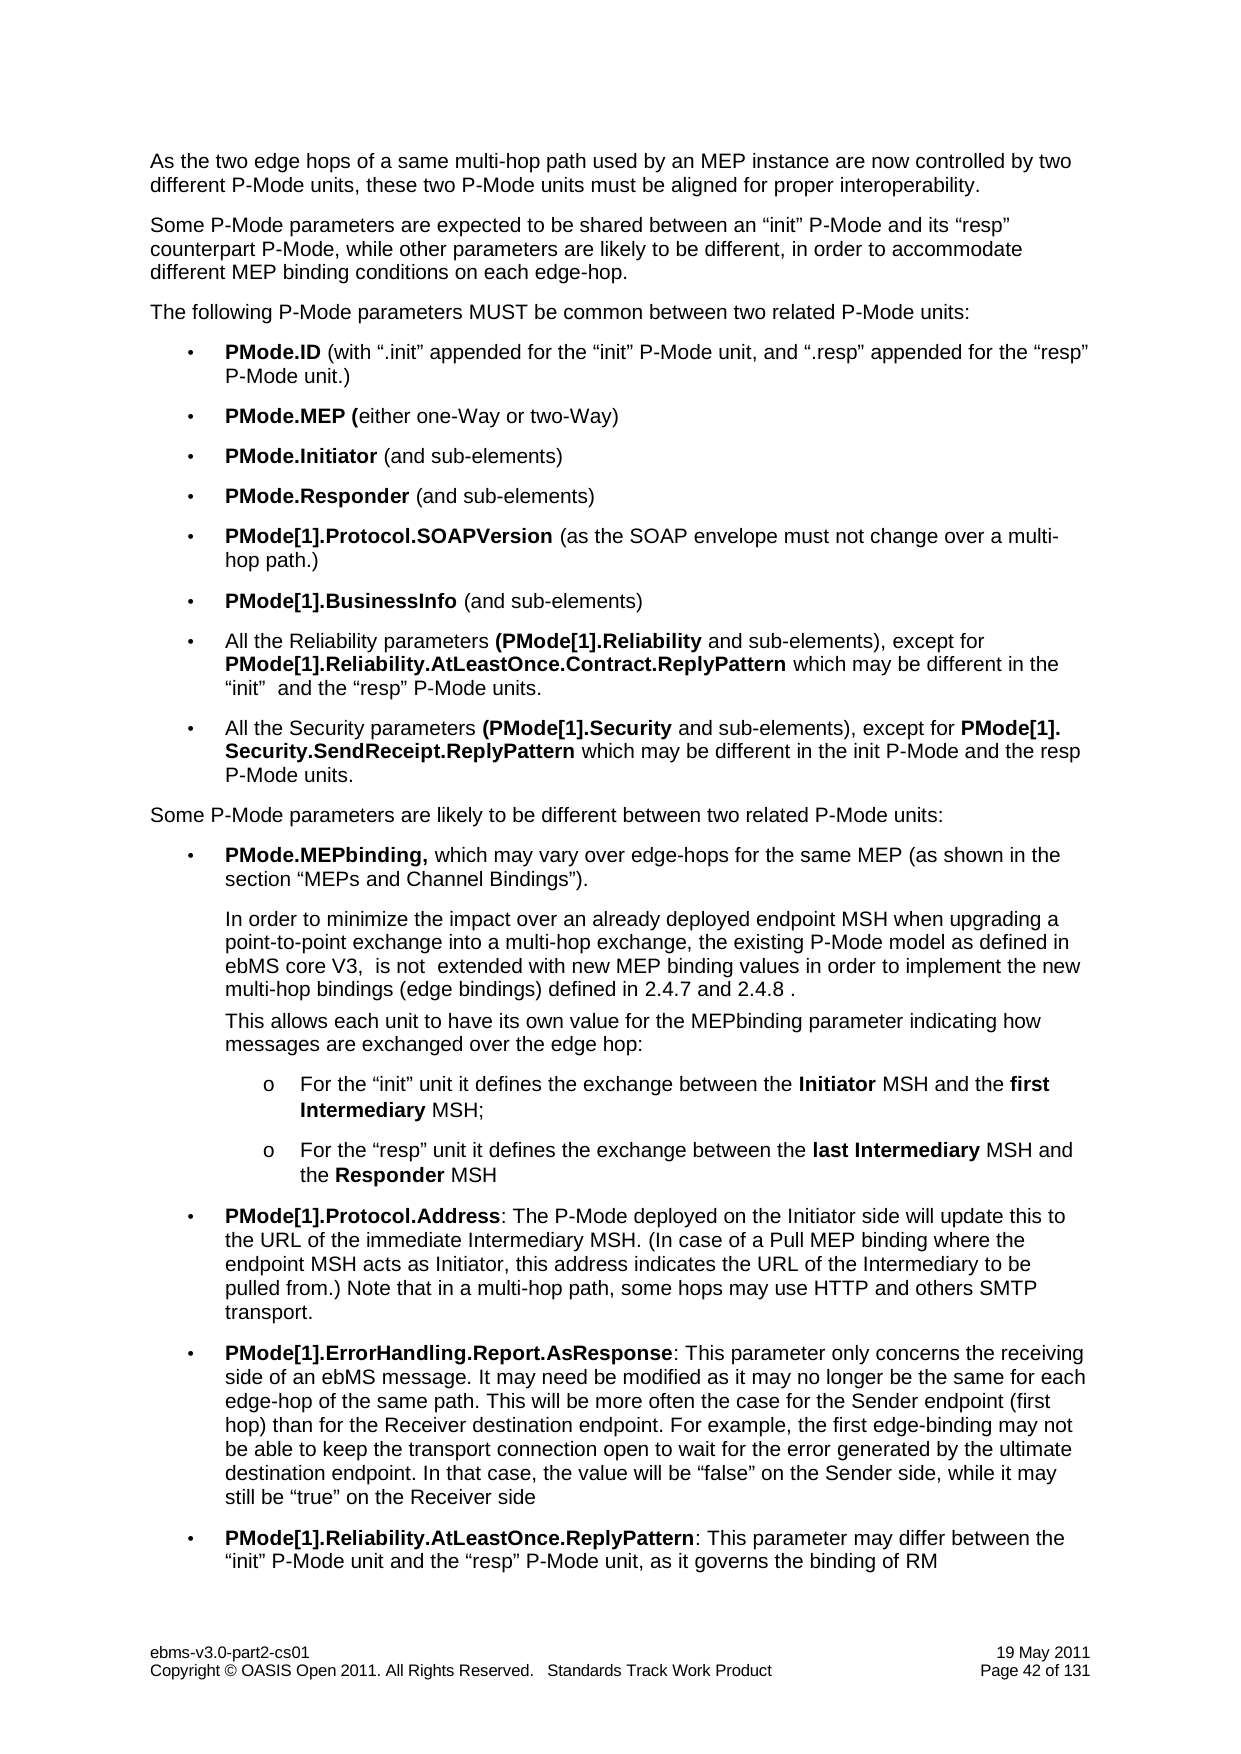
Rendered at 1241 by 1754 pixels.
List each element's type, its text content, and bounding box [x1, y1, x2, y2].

text As the two edge hops of a same multi-hop path used by an MEP instance are now controlled by two different P-Mode units, these two P-Mode units must be aligned for proper interoperability. [150, 150, 1090, 197]
list PMode[1].ErrorHandling.Report.AsResponse: This parameter only concerns the receiving side of an ebMS message. It may need be modified as it may no longer be the same for each edge-hop of the same path. This will be more often the case for the Sender endpoint (first hop) than for the Receiver destination endpoint. For example, the first edge-binding may not be able to keep the transport connection open to wait for the error generated by the ultimate destination endpoint. In that case, the value will be “false” on the Sender side, while it may still be “true” on the Receiver side [150, 1341, 1090, 1509]
list This allows each unit to have its own value for the MEPbinding parameter indicating how messages are exchanged over the edge hop: [150, 1009, 1090, 1056]
list All the Reliability parameters (PMode[1].Reliability and sub-elements), except for PMode[1].Reliability.AtLeastOnce.Contract.ReplyPattern which may be different in the “init” and the “resp” P-Mode units. [187, 629, 1090, 700]
list PMode.Responder (and sub-elements) [187, 484, 1090, 508]
list For the “resp” unit it defines the exchange between the last Intermediary MSH and the Responder MSH [225, 1138, 1090, 1187]
list For the “init” unit it defines the exchange between the Initiator MSH and the first Intermediary MSH; [225, 1073, 1090, 1122]
list PMode.Initiator (and sub-elements) [187, 444, 1090, 468]
list PMode.ID (with “.init” appended for the “init” P-Mode unit, and “.resp” appended for the “resp” P-Mode unit.) [187, 341, 1090, 388]
text Some P-Mode parameters are expected to be shared between an “init” P-Mode and its “resp” counterpart P-Mode, while other parameters are likely to be different, in order to accommodate different MEP binding conditions on each edge-hop. [150, 213, 1090, 284]
list PMode.MEPbinding, which may vary over edge-hops for the same MEP (as shown in the section “MEPs and Channel Bindings”). [150, 843, 1090, 891]
list PMode[1].Reliability.AtLeastOnce.ReplyPattern: This parameter may differ between the “init” P-Mode unit and the “resp” P-Mode unit, as it governs the binding of RM [150, 1525, 1090, 1573]
list PMode[1].Protocol.SOAPVersion (as the SOAP envelope must not change over a multi-hop path.) [187, 524, 1090, 572]
list All the Security parameters (PMode[1].Security and sub-elements), except for PMode[1]. Security.SendReceipt.ReplyPattern which may be different in the init P-Mode and the resp P-Mode units. [187, 716, 1090, 787]
text Some P-Mode parameters are likely to be different between two related P-Mode units: [150, 803, 1090, 827]
list PMode[1].Protocol.Address: The P-Mode deployed on the Initiator side will update this to the URL of the immediate Intermediary MSH. (In case of a Pull MEP binding where the endpoint MSH acts as Initiator, this address indicates the URL of the Intermediary to be pulled from.) Note that in a multi-hop path, some hops may use HTTP and others SMTP transport. [150, 1204, 1090, 1324]
list In order to minimize the impact over an already deployed endpoint MSH when upgrading a point-to-point exchange into a multi-hop exchange, the existing P-Mode model as defined in ebMS core V3, is not extended with new MEP binding values in order to implement the new multi-hop bindings (edge bindings) defined in 2.4.7 and 2.4.8 . [150, 907, 1090, 1001]
text The following P-Mode parameters MUST be common between two related P-Mode units: [150, 301, 1090, 324]
list PMode[1].BusinessInfo (and sub-elements) [187, 589, 1090, 613]
list PMode.MEP (either one-Way or two-Way) [187, 404, 1090, 428]
